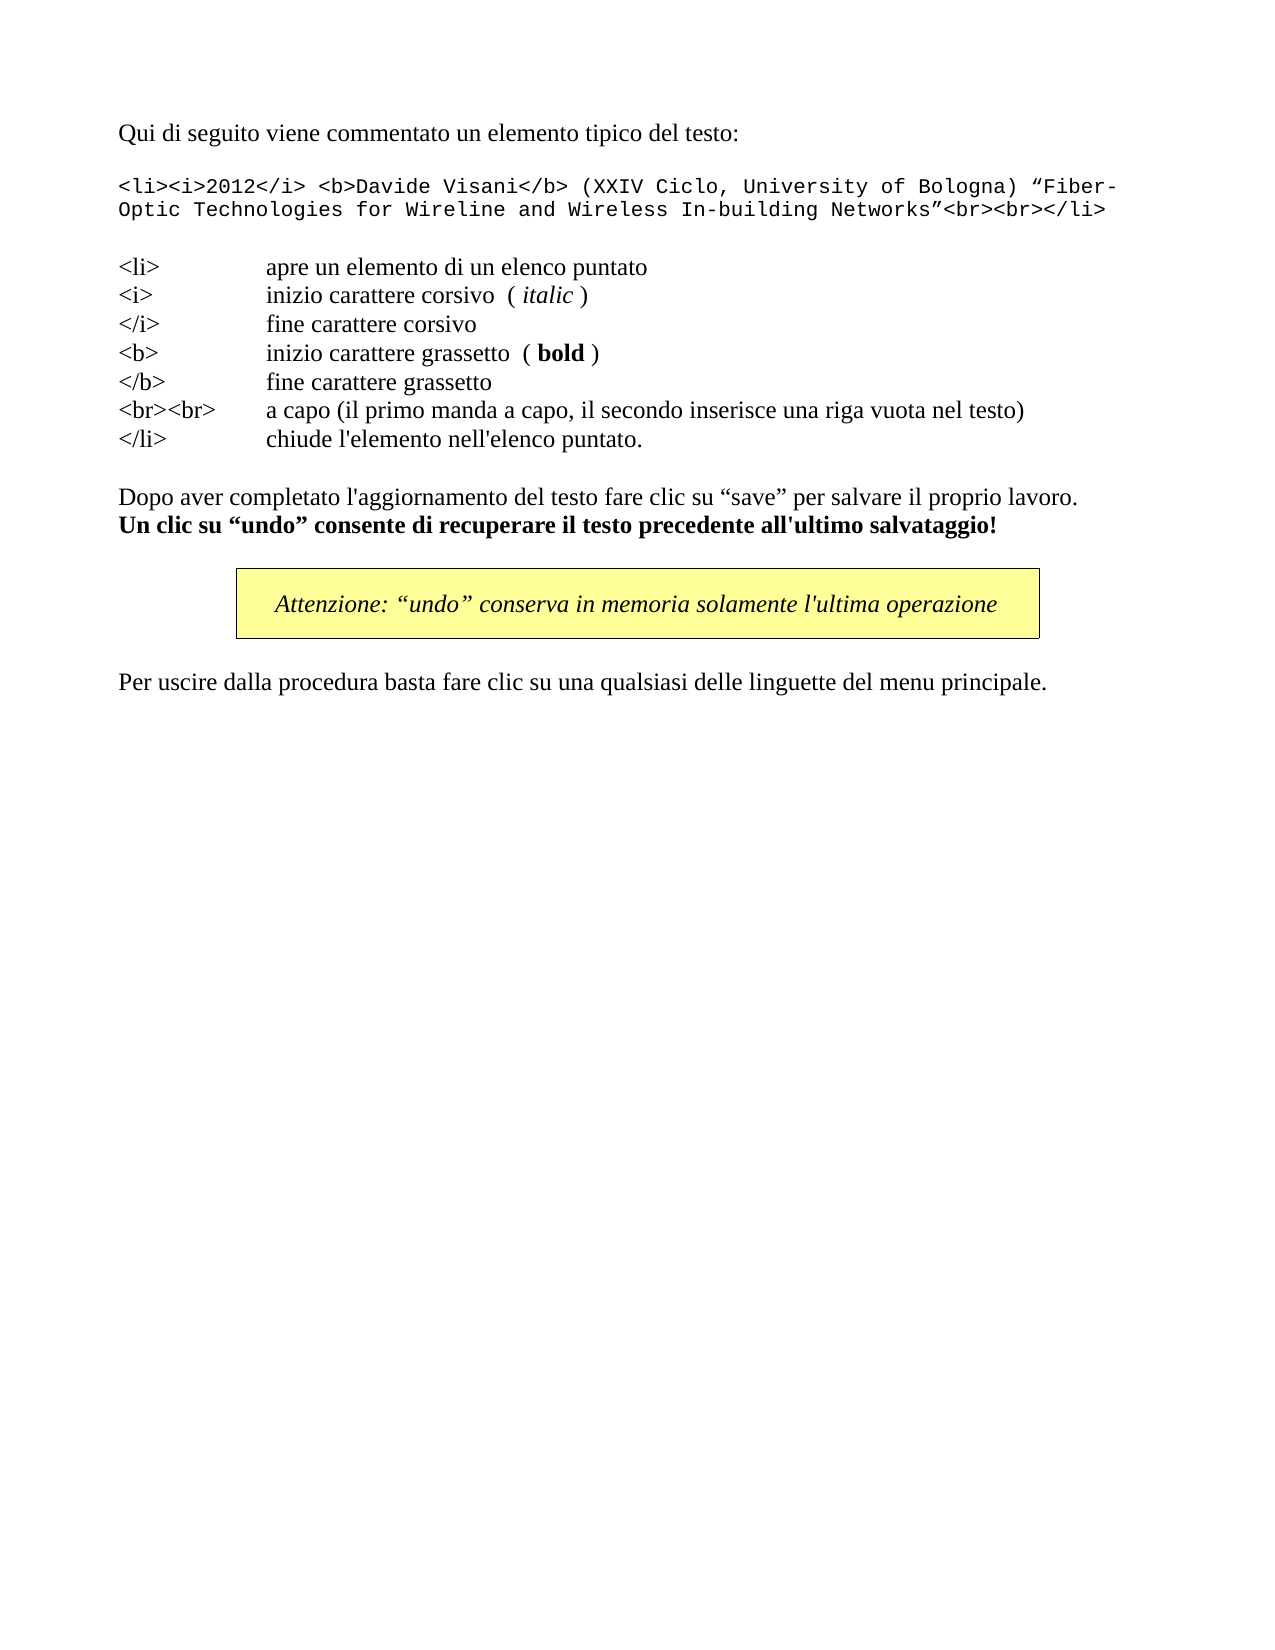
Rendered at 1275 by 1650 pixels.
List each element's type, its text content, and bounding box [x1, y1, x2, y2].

text </b> fine carattere grassetto [118, 367, 1157, 395]
text Qui di seguito viene commentato un elemento tipico del testo: [118, 118, 1157, 147]
text Per uscire dalla procedura basta fare clic su una qualsiasi delle linguette del menu principale. [118, 667, 1157, 696]
text <li> apre un elemento di un elenco puntato [118, 252, 1157, 280]
text <br><br> a capo (il primo manda a capo, il secondo inserisce una riga vuota nel testo) [118, 395, 1157, 424]
text Un clic su “undo” consente di recuperare il testo precedente all'ultimo salvataggio! [118, 510, 1157, 539]
text Attenzione: “undo” conserva in memoria solamente l'ultima operazione [237, 569, 1039, 638]
text <b> inizio carattere grassetto ( bold ) [118, 338, 1157, 367]
text Dopo aver completato l'aggiornamento del testo fare clic su “save” per salvare il proprio lavoro. [118, 482, 1157, 510]
text <i> inizio carattere corsivo ( italic ) [118, 280, 1157, 309]
text </i> fine carattere corsivo [118, 309, 1157, 338]
text </li> chiude l'elemento nell'elenco puntato. [118, 424, 1157, 453]
text <li><i>2012</i> <b>Davide Visani</b> (XXIV Ciclo, University of Bologna) “Fiber-Optic Technologies for Wireline and Wireless In-building Networks”<br><br></li> [118, 176, 1157, 223]
